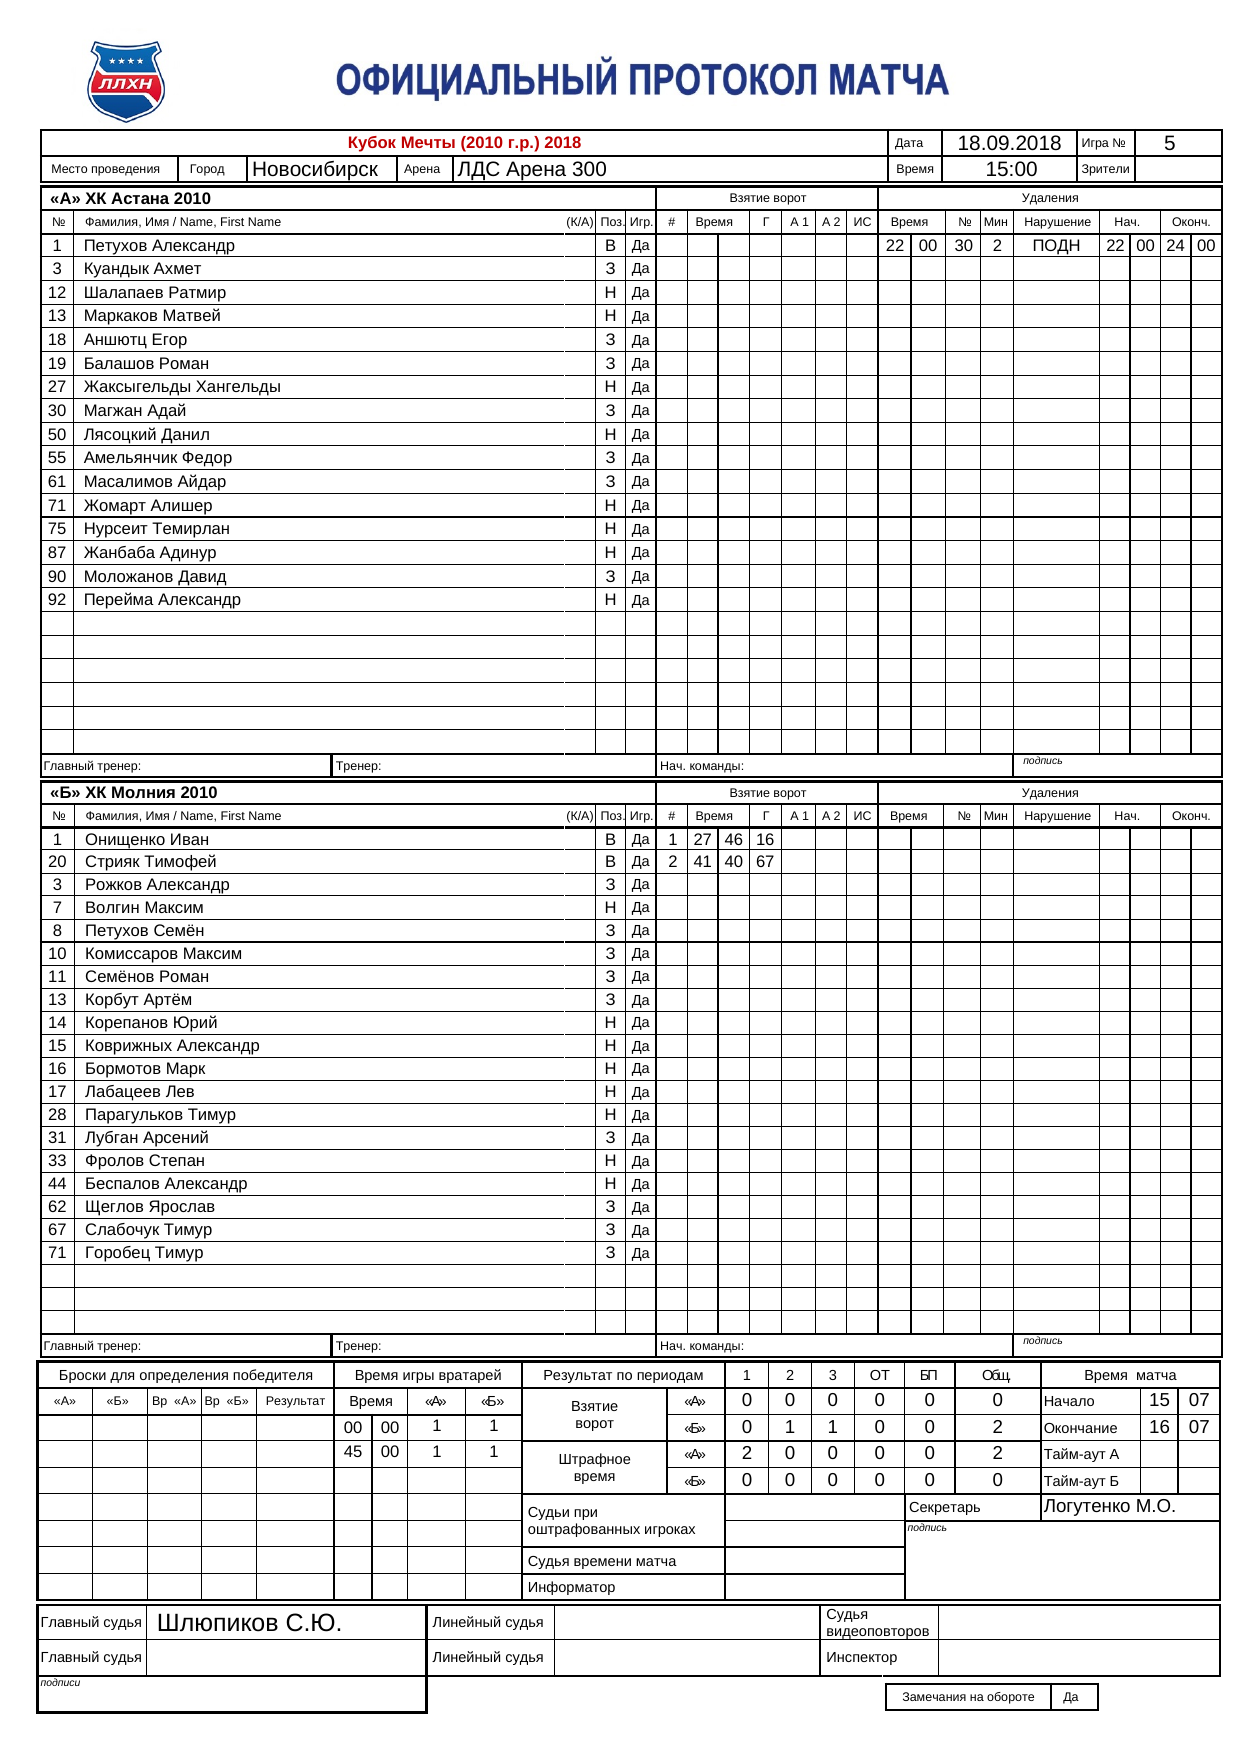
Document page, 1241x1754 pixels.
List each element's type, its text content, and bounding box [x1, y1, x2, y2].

table_cell [1192, 305, 1221, 327]
table_cell [912, 565, 945, 587]
table_cell [879, 989, 910, 1011]
table_cell [946, 399, 980, 422]
table_cell [42, 1288, 74, 1310]
table_cell [847, 1288, 877, 1310]
table_cell [782, 305, 815, 327]
table_cell 07 [1179, 1389, 1219, 1413]
table_cell Масалимов Айдар [74, 470, 564, 493]
table_cell [688, 446, 717, 469]
table_cell [657, 281, 687, 303]
table_cell [1014, 896, 1099, 918]
table_cell [816, 1035, 846, 1057]
table_cell [1100, 896, 1129, 918]
table_cell [719, 1219, 749, 1241]
table_header Броски для определения победителя [39, 1363, 333, 1387]
table_cell [750, 1150, 781, 1172]
table_cell [1131, 1081, 1160, 1103]
table_cell [408, 1547, 465, 1573]
table_cell [688, 494, 717, 516]
table_cell 0 [855, 1442, 904, 1467]
table_cell [1131, 376, 1160, 398]
table_cell [1161, 659, 1190, 682]
table_cell [657, 989, 687, 1011]
table_cell Судья видеоповторов [821, 1606, 938, 1639]
table_cell Да [626, 1196, 655, 1218]
table_cell Н [596, 1012, 625, 1033]
table_cell [565, 1311, 595, 1333]
table_cell Да [626, 281, 655, 303]
table_cell [565, 1012, 595, 1033]
table_cell [1192, 1012, 1221, 1033]
table_cell [726, 1575, 904, 1599]
table_cell [1014, 989, 1099, 1011]
table_cell З [596, 352, 625, 374]
table_cell [148, 1468, 201, 1493]
table_cell [74, 707, 564, 729]
table_cell [335, 1521, 371, 1546]
table_cell [946, 470, 980, 493]
table_cell [847, 1242, 877, 1264]
table_cell ЛДС Арена 300 [454, 157, 887, 181]
table_cell [657, 541, 687, 564]
table_cell [1100, 1288, 1129, 1310]
table_cell [657, 1288, 687, 1310]
table_cell [565, 1035, 595, 1057]
table_cell [74, 659, 564, 682]
table_cell [74, 683, 564, 706]
table_cell Да [626, 588, 655, 611]
table_cell З [596, 874, 625, 895]
table_cell [946, 281, 980, 303]
table_cell [946, 565, 980, 587]
table_cell 0 [726, 1389, 768, 1413]
table_cell [1014, 588, 1099, 611]
table_cell [596, 636, 625, 658]
table_cell [782, 423, 815, 445]
table_cell [847, 518, 877, 540]
table_cell [1192, 659, 1221, 682]
table_cell Фролов Степан [75, 1150, 564, 1172]
table_cell [148, 1494, 201, 1520]
table_cell 30 [42, 399, 73, 422]
table_cell [688, 1012, 717, 1033]
table_cell [1100, 920, 1129, 941]
table_cell [1100, 1058, 1129, 1079]
table_cell [944, 1173, 980, 1195]
table_cell [1161, 850, 1190, 872]
table_cell А 1 [782, 805, 815, 826]
table_cell [596, 1288, 625, 1310]
table_cell [1192, 1219, 1221, 1241]
table_cell [657, 257, 687, 280]
table_cell [1131, 470, 1160, 493]
table_cell 67 [750, 850, 781, 872]
table_cell 0 [812, 1389, 854, 1413]
table_cell Фамилия, Имя / Name, First Name [74, 211, 565, 233]
table_cell [565, 1219, 595, 1241]
table_cell [688, 683, 717, 706]
table_cell [981, 399, 1013, 422]
table_cell [657, 1265, 687, 1287]
table_cell [1131, 399, 1160, 422]
table_cell [750, 989, 781, 1011]
table_cell [1100, 612, 1129, 634]
table_cell [944, 829, 980, 849]
table_cell [816, 1058, 846, 1079]
table_cell [1100, 966, 1129, 987]
table_cell [782, 1196, 815, 1218]
table_cell [1014, 352, 1099, 374]
table_cell [565, 541, 595, 564]
table_header Замечания на обороте [887, 1685, 1050, 1709]
table_cell Да [626, 257, 655, 280]
table_cell [688, 1081, 717, 1103]
table_cell Оконч. [1161, 211, 1221, 233]
table_cell 7 [42, 896, 74, 918]
table_cell [688, 1127, 717, 1149]
table_cell [1161, 1219, 1190, 1241]
table_cell [879, 896, 910, 918]
table_cell Да [626, 352, 655, 374]
table_cell [1192, 1173, 1221, 1195]
table_cell Корепанов Юрий [75, 1012, 564, 1033]
table_cell [816, 659, 846, 682]
table_cell [912, 588, 945, 611]
table_cell З [596, 966, 625, 987]
table_cell [782, 235, 815, 256]
table_cell [657, 1012, 687, 1033]
table_cell [1192, 683, 1221, 706]
table_cell Рожков Александр [75, 874, 564, 895]
table_cell [1192, 1150, 1221, 1172]
table_cell [1100, 541, 1129, 564]
table_cell 87 [42, 541, 73, 564]
table_cell [1131, 1150, 1160, 1172]
table_cell [565, 612, 595, 634]
table_cell [1014, 659, 1099, 682]
table_cell З [596, 399, 625, 422]
table_cell Да [626, 896, 655, 918]
table_cell [782, 1104, 815, 1126]
table_cell [847, 659, 877, 682]
table_cell [1131, 943, 1160, 964]
table_cell [816, 1104, 846, 1126]
table_cell [879, 470, 910, 493]
table_cell Жомарт Алишер [74, 494, 564, 516]
table_cell Штрафное время [523, 1442, 666, 1493]
table_cell [816, 328, 846, 351]
table_cell [816, 707, 846, 729]
table_cell [202, 1574, 256, 1599]
table_header 3 [812, 1363, 854, 1387]
table_cell [1100, 850, 1129, 872]
table_cell [688, 257, 717, 280]
table_cell [912, 1150, 943, 1172]
table_cell Время [879, 211, 945, 233]
table_cell [726, 1521, 904, 1546]
table_cell [912, 494, 945, 516]
table_cell [782, 966, 815, 987]
table_cell [879, 1150, 910, 1172]
table_cell (К/А) [565, 211, 595, 233]
table_cell «Б» [668, 1468, 724, 1493]
table_cell Время [889, 157, 941, 181]
table_cell [657, 1196, 687, 1218]
table_header Кубок Мечты (2010 г.р.) 2018 [42, 131, 887, 155]
table_cell [719, 1265, 749, 1287]
table_cell [912, 1219, 943, 1241]
table_header Удаления [879, 783, 1221, 803]
table_cell [879, 494, 910, 516]
table_cell 8 [42, 920, 74, 941]
table_cell [782, 920, 815, 941]
table_cell [565, 1104, 595, 1126]
table_cell [944, 1311, 980, 1333]
table_cell Да [626, 1150, 655, 1172]
table_cell [750, 707, 781, 729]
table_cell [202, 1416, 256, 1440]
table_cell Н [596, 494, 625, 516]
table_cell [1131, 588, 1160, 611]
table_cell [1014, 707, 1099, 729]
table_cell Коврижных Александр [75, 1035, 564, 1057]
table_cell Семёнов Роман [75, 966, 564, 987]
table_cell [1131, 1058, 1160, 1079]
table_cell Нач. [1100, 211, 1160, 233]
table_cell [1131, 1311, 1160, 1333]
table_cell А 2 [816, 211, 846, 233]
table_header Взятие ворот [657, 188, 877, 209]
table_cell Амельянчик Федор [74, 446, 564, 469]
table_cell 22 [879, 235, 910, 256]
table_cell [750, 1058, 781, 1079]
table_cell [719, 920, 749, 941]
table_cell [981, 850, 1013, 872]
table_cell [981, 1058, 1013, 1079]
table_cell [1100, 470, 1129, 493]
table_cell [719, 1196, 749, 1218]
table_cell [1131, 1288, 1160, 1310]
table_cell [719, 565, 749, 587]
table_cell [1192, 352, 1221, 374]
table_header 2 [769, 1363, 811, 1387]
table_cell [657, 659, 687, 682]
table_cell [148, 1441, 201, 1467]
table_cell [688, 328, 717, 351]
table_cell [1100, 588, 1129, 611]
table_cell [750, 423, 781, 445]
table_cell [782, 281, 815, 303]
table_cell [912, 305, 945, 327]
table_cell [1100, 423, 1129, 445]
table_cell [719, 470, 749, 493]
table_cell [75, 1311, 564, 1333]
table_cell [912, 1288, 943, 1310]
table_cell [719, 874, 749, 895]
table_cell З [596, 1219, 625, 1241]
table_cell [202, 1521, 256, 1546]
table_cell [555, 1606, 819, 1639]
table_header «А» ХК Астана 2010 [42, 188, 655, 209]
table_cell Оконч. [1161, 805, 1221, 826]
table_cell Маркаков Матвей [74, 305, 564, 327]
table_cell [565, 1081, 595, 1103]
table_cell [912, 707, 945, 729]
table_cell [981, 920, 1013, 941]
table_cell [1192, 829, 1221, 849]
table_cell [42, 730, 73, 753]
table_cell [408, 1521, 465, 1546]
table_cell [782, 829, 815, 849]
table_cell [944, 1219, 980, 1241]
table_cell [1161, 966, 1190, 987]
table_cell [847, 1127, 877, 1149]
table_cell [1100, 305, 1129, 327]
table_cell [719, 730, 749, 753]
table_cell [1100, 518, 1129, 540]
table_cell [1192, 1196, 1221, 1218]
table_cell [981, 494, 1013, 516]
table_cell [657, 707, 687, 729]
table_cell [750, 376, 781, 398]
table_cell [879, 829, 910, 849]
table_cell [981, 829, 1013, 849]
table_cell [1100, 281, 1129, 303]
table_cell [944, 1127, 980, 1149]
table_cell Поз. [596, 805, 625, 826]
table_cell [816, 257, 846, 280]
table_cell [981, 707, 1013, 729]
table_cell 00 [912, 235, 945, 256]
table_cell [879, 1081, 910, 1103]
table_cell Информатор [523, 1575, 724, 1599]
table_cell 45 [335, 1441, 371, 1467]
table_cell [1014, 541, 1099, 564]
table_cell [1100, 1265, 1129, 1287]
table_cell [257, 1441, 333, 1467]
table_cell [912, 829, 943, 849]
table_cell Да [626, 1242, 655, 1264]
table_cell [912, 920, 943, 941]
table_cell Главный тренер: [42, 1335, 330, 1356]
table_cell [148, 1574, 201, 1599]
table_cell подпись [1014, 1335, 1221, 1356]
table_cell [944, 1058, 980, 1079]
table_cell Главный тренер: [42, 755, 330, 776]
table_cell [565, 470, 595, 493]
table_cell [1161, 920, 1190, 941]
table_cell [688, 943, 717, 964]
table_cell Да [626, 446, 655, 469]
table_cell З [596, 470, 625, 493]
table_cell [428, 1677, 882, 1711]
table_cell [816, 896, 846, 918]
table_cell 18 [42, 328, 73, 351]
table_cell [883, 1677, 1220, 1681]
table_cell [981, 470, 1013, 493]
table_cell [1161, 1104, 1190, 1126]
table_cell [912, 541, 945, 564]
table_cell [408, 1494, 465, 1520]
table_cell [408, 1468, 465, 1493]
table_cell [782, 565, 815, 587]
table_cell Н [596, 588, 625, 611]
table_cell [879, 1127, 910, 1149]
table_cell 55 [42, 446, 73, 469]
table_cell [1161, 1081, 1190, 1103]
table_cell [816, 829, 846, 849]
table_cell Нурсеит Темирлан [74, 518, 564, 540]
table_cell [782, 494, 815, 516]
table_cell [879, 281, 910, 303]
table_cell [1100, 1035, 1129, 1057]
table_cell [1192, 446, 1221, 469]
table_cell 22 [1100, 235, 1129, 256]
table_cell Да [626, 565, 655, 587]
table_cell [912, 943, 943, 964]
table_cell [719, 943, 749, 964]
table_cell [565, 829, 595, 849]
table_cell [847, 281, 877, 303]
table_cell [565, 1173, 595, 1195]
table_cell [847, 305, 877, 327]
table_cell [657, 943, 687, 964]
table_cell [1100, 494, 1129, 516]
table_cell [782, 328, 815, 351]
table_cell [782, 1081, 815, 1103]
table_cell «А» [408, 1389, 465, 1413]
table_cell Новосибирск [248, 157, 396, 181]
table_cell Время [335, 1389, 407, 1413]
table_cell [782, 989, 815, 1011]
table_cell 71 [42, 494, 73, 516]
table_cell 3 [42, 257, 73, 280]
table_cell Н [596, 1150, 625, 1172]
table_cell [565, 257, 595, 280]
table_cell [1100, 1081, 1129, 1103]
table_cell [1192, 565, 1221, 587]
table_cell [912, 1265, 943, 1287]
table_cell [93, 1416, 147, 1440]
table_cell [750, 966, 781, 987]
table_cell Н [596, 1104, 625, 1126]
table_cell [879, 612, 910, 634]
table_cell [257, 1574, 333, 1599]
table_cell [847, 989, 877, 1011]
table_cell [657, 305, 687, 327]
table_cell З [596, 1196, 625, 1218]
table_header БП [905, 1363, 954, 1387]
table_cell [1161, 829, 1190, 849]
table_cell [688, 399, 717, 422]
table_cell [879, 1265, 910, 1287]
table_cell [1131, 636, 1160, 658]
table_cell [596, 683, 625, 706]
table_cell [688, 874, 717, 895]
table_cell [750, 1104, 781, 1126]
table_cell [912, 730, 945, 753]
table_cell [981, 518, 1013, 540]
table_cell [719, 1150, 749, 1172]
table_header ОТ [855, 1363, 904, 1387]
table_cell Беспалов Александр [75, 1173, 564, 1195]
table_cell 2 [981, 235, 1013, 256]
table_cell [1014, 730, 1099, 753]
table_cell [565, 565, 595, 587]
table_cell [1161, 1242, 1190, 1264]
table_cell [944, 1265, 980, 1287]
table_cell [688, 1035, 717, 1057]
table_cell 00 [1192, 235, 1221, 256]
table_cell [335, 1494, 371, 1520]
table_cell [816, 235, 846, 256]
table_cell [688, 1104, 717, 1126]
table_cell [1161, 281, 1190, 303]
table_cell [847, 636, 877, 658]
table_cell Волгин Максим [75, 896, 564, 918]
table_cell [847, 565, 877, 587]
table_cell [944, 1242, 980, 1264]
table_cell [565, 730, 595, 753]
table_cell [1100, 376, 1129, 398]
table_cell [750, 399, 781, 422]
table_cell [782, 730, 815, 753]
table_cell [750, 659, 781, 682]
table_cell [879, 399, 910, 422]
table_cell [466, 1547, 521, 1573]
table_cell Да [626, 1081, 655, 1103]
table_cell [750, 565, 781, 587]
table_cell [1192, 1311, 1221, 1333]
table_cell [42, 659, 73, 682]
table_cell [1100, 943, 1129, 964]
table_cell [657, 874, 687, 895]
table_cell [981, 376, 1013, 398]
table_header Дата [889, 131, 941, 155]
table_cell [1014, 1058, 1099, 1079]
table_cell [782, 376, 815, 398]
table_cell [1014, 1012, 1099, 1033]
table_cell 0 [905, 1442, 954, 1467]
table_cell 14 [42, 1012, 74, 1033]
table_cell [1131, 423, 1160, 445]
table_cell [847, 494, 877, 516]
table_cell [912, 1035, 943, 1057]
table_cell [74, 636, 564, 658]
table_cell [946, 707, 980, 729]
table_cell Да [626, 328, 655, 351]
table_cell [257, 1521, 333, 1546]
table_cell [816, 541, 846, 564]
table_cell Окончание [1042, 1415, 1140, 1440]
table_cell [39, 1441, 92, 1467]
table_cell [726, 1495, 904, 1520]
table_cell [847, 1265, 877, 1287]
table_cell [39, 1468, 92, 1493]
table_cell 1 [769, 1415, 811, 1440]
table_cell [912, 470, 945, 493]
table_cell [1192, 257, 1221, 280]
table_cell Да [626, 829, 655, 849]
table_cell [782, 874, 815, 895]
table_cell [879, 707, 910, 729]
table_cell [688, 730, 717, 753]
table_cell [750, 920, 781, 941]
table_cell Да [626, 1173, 655, 1195]
table_cell [981, 1311, 1013, 1333]
table_cell Время [688, 805, 749, 826]
table_cell [879, 1288, 910, 1310]
table_cell 11 [42, 966, 74, 987]
table_cell [719, 612, 749, 634]
table_cell [981, 966, 1013, 987]
table_cell [1161, 1012, 1190, 1033]
table_cell [657, 235, 687, 256]
table_cell № [944, 805, 980, 826]
table_cell [816, 376, 846, 398]
table_cell [750, 494, 781, 516]
table_cell Н [596, 1173, 625, 1195]
table_cell [750, 1311, 781, 1333]
table_cell [981, 1288, 1013, 1310]
table_cell 46 [719, 829, 749, 849]
table_cell [782, 588, 815, 611]
table_cell 2 [956, 1415, 1040, 1440]
table_cell [1100, 989, 1129, 1011]
table_cell Линейный судья [428, 1606, 554, 1639]
table_cell 1 [408, 1416, 465, 1440]
table_cell # [657, 805, 687, 826]
table_cell [1100, 328, 1129, 351]
table_cell [1014, 494, 1099, 516]
table_cell Результат [257, 1389, 333, 1413]
table_cell [1131, 612, 1160, 634]
table_cell [946, 446, 980, 469]
table_cell [1131, 257, 1160, 280]
table_cell [1131, 1012, 1160, 1033]
table_cell [373, 1521, 407, 1546]
table_cell Поз. [596, 211, 625, 233]
table_cell [912, 1058, 943, 1079]
table_cell [847, 1173, 877, 1195]
table_cell «Б» [93, 1389, 147, 1413]
table_cell [1014, 829, 1099, 849]
table_cell [408, 1574, 465, 1599]
table_cell Главный судья [39, 1640, 146, 1675]
table_cell [912, 874, 943, 895]
table_cell [1161, 376, 1190, 398]
table_cell Петухов Александр [74, 235, 564, 256]
table_cell [688, 1173, 717, 1195]
table_cell [750, 1242, 781, 1264]
table_cell Парагульков Тимур [75, 1104, 564, 1126]
table_cell [1161, 494, 1190, 516]
table_cell Вр «А» [148, 1389, 201, 1413]
table_cell [39, 1416, 92, 1440]
table_cell [782, 470, 815, 493]
table_cell 13 [42, 989, 74, 1011]
table_cell [657, 518, 687, 540]
table_cell 1 [42, 829, 74, 849]
table_cell [688, 1219, 717, 1241]
table_cell [879, 1242, 910, 1264]
table_cell Лубган Арсений [75, 1127, 564, 1149]
table_cell Н [596, 1035, 625, 1057]
table_cell [626, 707, 655, 729]
table_cell [944, 850, 980, 872]
table_cell [782, 1265, 815, 1287]
table_cell [39, 1521, 92, 1546]
table_cell [750, 1196, 781, 1218]
table_cell 16 [42, 1058, 74, 1079]
table_cell [981, 305, 1013, 327]
table_cell [1131, 446, 1160, 469]
table_cell [981, 328, 1013, 351]
table_cell [688, 707, 717, 729]
table_cell [1131, 1242, 1160, 1264]
table_cell [39, 1574, 92, 1599]
table_cell [1131, 541, 1160, 564]
table_cell [1179, 1468, 1219, 1493]
table_cell Г [750, 805, 781, 826]
table_cell [565, 707, 595, 729]
table_cell [688, 423, 717, 445]
table_cell [912, 966, 943, 987]
table_cell [782, 352, 815, 374]
table_cell [981, 1265, 1013, 1287]
table_cell [1100, 399, 1129, 422]
table_cell [1014, 1104, 1099, 1126]
table_cell [912, 636, 945, 658]
table_cell [1100, 1012, 1129, 1033]
table_cell [847, 920, 877, 941]
table_cell [257, 1468, 333, 1493]
table_cell [879, 943, 910, 964]
table_cell [719, 1058, 749, 1079]
table_cell Да [626, 1012, 655, 1033]
table_cell Логутенко М.О. [1042, 1495, 1219, 1520]
table_cell # [657, 211, 687, 233]
table_cell [981, 730, 1013, 753]
table_cell 1 [657, 829, 687, 849]
table_cell 0 [769, 1442, 811, 1467]
table_cell [1131, 328, 1160, 351]
table_cell [1100, 707, 1129, 729]
table_cell [719, 1242, 749, 1264]
table_cell [1161, 518, 1190, 540]
table_cell [657, 1311, 687, 1333]
table_cell [879, 518, 910, 540]
table_cell 1 [466, 1416, 521, 1440]
table_cell [596, 659, 625, 682]
table_cell [596, 612, 625, 634]
table_cell Куандык Ахмет [74, 257, 564, 280]
table_cell [719, 1081, 749, 1103]
table_cell [750, 1035, 781, 1057]
table_cell Игр. [626, 805, 655, 826]
table_cell [981, 1173, 1013, 1195]
table_cell [847, 1311, 877, 1333]
table_cell [373, 1468, 407, 1493]
table_cell Н [596, 1058, 625, 1079]
table_cell [944, 943, 980, 964]
table_header Общ. [956, 1363, 1040, 1387]
table_cell [1014, 376, 1099, 398]
table_cell [466, 1574, 521, 1599]
table_cell [657, 328, 687, 351]
table_cell [147, 1640, 425, 1675]
table_cell [981, 281, 1013, 303]
table_cell [657, 1150, 687, 1172]
table_cell [1014, 1081, 1099, 1103]
table_cell Взятие ворот [523, 1389, 666, 1440]
table_cell [688, 1196, 717, 1218]
table_cell [657, 1081, 687, 1103]
table_cell В [596, 829, 625, 849]
table_cell [1192, 612, 1221, 634]
table_cell [1014, 683, 1099, 706]
table_cell «А» [39, 1389, 92, 1413]
table_cell [1014, 612, 1099, 634]
table_cell [93, 1468, 147, 1493]
table_cell Горобец Тимур [75, 1242, 564, 1264]
table_cell [1131, 518, 1160, 540]
table_cell [912, 1012, 943, 1033]
table_cell Лясоцкий Данил [74, 423, 564, 445]
table_cell [879, 1058, 910, 1079]
table_cell «Б » [466, 1389, 521, 1413]
table_cell [847, 1104, 877, 1126]
table_cell [879, 1035, 910, 1057]
table_cell [657, 423, 687, 445]
table_cell [981, 1012, 1013, 1033]
table_cell [946, 612, 980, 634]
table_cell ПОДН [1014, 235, 1099, 256]
table_cell [1014, 257, 1099, 280]
table_cell [944, 1288, 980, 1310]
table_cell [879, 305, 910, 327]
table_cell [373, 1494, 407, 1520]
table_cell [657, 399, 687, 422]
table_cell [657, 966, 687, 987]
table_cell [750, 1012, 781, 1033]
table_cell [1014, 446, 1099, 469]
table_cell [782, 1058, 815, 1079]
table_cell [847, 423, 877, 445]
table_cell Н [596, 518, 625, 540]
table_cell [912, 446, 945, 469]
table_cell [1014, 1265, 1099, 1287]
table_cell [657, 1104, 687, 1126]
table_cell [816, 1242, 846, 1264]
table_cell [373, 1547, 407, 1573]
table_cell [879, 257, 910, 280]
table_cell [782, 943, 815, 964]
table_cell [939, 1606, 1219, 1639]
table_cell [847, 235, 877, 256]
table_cell [879, 683, 910, 706]
table_cell [1014, 1242, 1099, 1264]
table_cell [946, 636, 980, 658]
table_cell [912, 896, 943, 918]
table_cell 0 [726, 1468, 768, 1493]
table_cell 00 [373, 1441, 407, 1467]
table_cell [1131, 730, 1160, 753]
table_cell Да [626, 494, 655, 516]
table_cell [1192, 494, 1221, 516]
table_cell [782, 659, 815, 682]
table_cell [1192, 896, 1221, 918]
table_cell Н [596, 1081, 625, 1103]
table_cell [750, 281, 781, 303]
table_cell 24 [1161, 235, 1190, 256]
table_cell [1014, 636, 1099, 658]
table_cell 40 [719, 850, 749, 872]
table_cell 2 [726, 1442, 768, 1467]
table_cell [981, 588, 1013, 611]
table_cell [657, 376, 687, 398]
table_cell «Б» [668, 1415, 724, 1440]
table_cell [596, 1311, 625, 1333]
table_cell [1014, 1127, 1099, 1149]
table_cell [1014, 1288, 1099, 1310]
table_cell [1014, 1035, 1099, 1057]
table_cell [626, 1265, 655, 1287]
table_cell Да [626, 518, 655, 540]
table_cell [1136, 157, 1221, 181]
table_cell [688, 588, 717, 611]
table_cell [688, 352, 717, 374]
table_cell [912, 399, 945, 422]
table_cell [688, 1265, 717, 1287]
table_cell [847, 896, 877, 918]
table_cell [1131, 659, 1160, 682]
table_cell [750, 896, 781, 918]
table_cell Нарушение [1014, 805, 1099, 826]
table_cell [816, 966, 846, 987]
table_cell 15 [1141, 1389, 1177, 1413]
table_cell [688, 565, 717, 587]
table_cell Да [626, 470, 655, 493]
table_cell [816, 1150, 846, 1172]
table_cell 0 [812, 1468, 854, 1493]
table_cell [847, 612, 877, 634]
table_cell Зрители [1078, 157, 1134, 181]
table_cell [1100, 1173, 1129, 1195]
table_cell [1100, 730, 1129, 753]
table_cell [626, 659, 655, 682]
table_cell [565, 1242, 595, 1264]
table_cell [912, 612, 945, 634]
table_cell [719, 376, 749, 398]
table_cell [879, 565, 910, 587]
table_cell [981, 1150, 1013, 1172]
table_cell [657, 1242, 687, 1264]
table_cell [1192, 1265, 1221, 1287]
table_cell [1014, 281, 1099, 303]
table_cell (К/А) [565, 805, 595, 826]
table_cell [688, 1288, 717, 1310]
table_cell [1192, 470, 1221, 493]
table_cell [42, 707, 73, 729]
table_cell [74, 612, 564, 634]
table_cell [782, 1288, 815, 1310]
table_cell [879, 850, 910, 872]
table_cell [688, 896, 717, 918]
table_cell [719, 257, 749, 280]
table_cell [912, 352, 945, 374]
table_cell 62 [42, 1196, 74, 1218]
table_cell [912, 659, 945, 682]
table_cell З [596, 257, 625, 280]
table_cell [1014, 850, 1099, 872]
table_cell В [596, 235, 625, 256]
table_cell [719, 281, 749, 303]
table_cell [847, 446, 877, 469]
table_cell Лабацеев Лев [75, 1081, 564, 1103]
table_cell [981, 612, 1013, 634]
table_cell [816, 1196, 846, 1218]
table_cell [1014, 920, 1099, 941]
table_cell [688, 376, 717, 398]
table_cell [148, 1547, 201, 1573]
table_cell [946, 730, 980, 753]
table_cell [1161, 1058, 1190, 1079]
table_cell [93, 1441, 147, 1467]
table_cell 20 [42, 850, 74, 872]
table_cell [981, 874, 1013, 895]
table_cell [565, 943, 595, 964]
table_cell [719, 1311, 749, 1333]
table_cell [719, 446, 749, 469]
table_cell 00 [373, 1416, 407, 1440]
table_cell [944, 1196, 980, 1218]
table_cell Секретарь [906, 1495, 1040, 1520]
table_cell [879, 966, 910, 987]
table_cell [782, 683, 815, 706]
table_cell 0 [855, 1468, 904, 1493]
table_cell [1014, 518, 1099, 540]
table_cell [1100, 683, 1129, 706]
table_cell [688, 281, 717, 303]
table_cell [879, 659, 910, 682]
table_cell З [596, 989, 625, 1011]
table_cell [912, 423, 945, 445]
table_cell [944, 874, 980, 895]
table_cell [657, 494, 687, 516]
table_cell [879, 1311, 910, 1333]
table_cell Да [626, 376, 655, 398]
table_cell Да [626, 874, 655, 895]
table_cell [688, 541, 717, 564]
table_cell [750, 683, 781, 706]
table_cell [1141, 1468, 1177, 1493]
table_cell [688, 920, 717, 941]
table_cell [1100, 1219, 1129, 1241]
table_header Взятие ворот [657, 783, 877, 803]
table_cell [257, 1416, 333, 1440]
table_cell [816, 399, 846, 422]
table_cell [816, 565, 846, 587]
table_cell [1014, 423, 1099, 445]
table_cell [981, 896, 1013, 918]
table_cell [688, 518, 717, 540]
table_cell [148, 1521, 201, 1546]
table_cell [1100, 257, 1129, 280]
table_cell [912, 1127, 943, 1149]
table_cell [1161, 541, 1190, 564]
table_cell [42, 1265, 74, 1287]
table_cell [847, 829, 877, 849]
table_cell [981, 565, 1013, 587]
table_cell [719, 399, 749, 422]
table_cell [750, 235, 781, 256]
table_cell [847, 943, 877, 964]
table_cell [719, 1012, 749, 1033]
table_cell Жанбаба Адинур [74, 541, 564, 564]
table_cell [1161, 707, 1190, 729]
table_cell [750, 257, 781, 280]
table_cell [1100, 565, 1129, 587]
table_cell 12 [42, 281, 73, 303]
table_cell Слабочук Тимур [75, 1219, 564, 1241]
table_cell [1161, 896, 1190, 918]
table_cell Начало [1042, 1389, 1140, 1413]
table_cell [565, 588, 595, 611]
table_cell [42, 636, 73, 658]
table_cell Да [626, 1127, 655, 1149]
table_cell Бормотов Марк [75, 1058, 564, 1079]
table_cell 61 [42, 470, 73, 493]
table_cell [688, 470, 717, 493]
table_cell [257, 1547, 333, 1573]
table_cell [946, 376, 980, 398]
table_cell Да [626, 399, 655, 422]
table_cell [1100, 1242, 1129, 1264]
table_cell [42, 683, 73, 706]
table_cell [1131, 829, 1160, 849]
table_cell [816, 305, 846, 327]
table_cell В [596, 850, 625, 872]
table_cell [719, 707, 749, 729]
table_cell Город [179, 157, 246, 181]
table_cell 71 [42, 1242, 74, 1264]
picture [5, 28, 1179, 129]
table_cell [1014, 470, 1099, 493]
table_cell [816, 730, 846, 753]
table_cell [657, 588, 687, 611]
table_cell [688, 1311, 717, 1333]
table_cell [1099, 1682, 1220, 1711]
table_cell [1192, 943, 1221, 964]
table_cell [657, 1219, 687, 1241]
table_cell [719, 423, 749, 445]
table_cell 0 [905, 1389, 954, 1413]
table_cell [1131, 850, 1160, 872]
table_cell З [596, 1242, 625, 1264]
table_cell Н [596, 305, 625, 327]
table_cell [847, 470, 877, 493]
table_cell Да [626, 1104, 655, 1126]
table_cell [1192, 328, 1221, 351]
table_cell [750, 352, 781, 374]
table_cell [816, 1173, 846, 1195]
table_cell [719, 541, 749, 564]
table_cell [596, 1265, 625, 1287]
table_cell 07 [1179, 1415, 1219, 1440]
table_cell [1161, 943, 1190, 964]
table_cell Стрияк Тимофей [75, 850, 564, 872]
table_cell З [596, 943, 625, 964]
table_cell [1100, 1127, 1129, 1149]
table_cell [879, 874, 910, 895]
table_cell [565, 305, 595, 327]
table_cell [879, 352, 910, 374]
table_cell [946, 541, 980, 564]
table_cell [1192, 1127, 1221, 1149]
table_cell [946, 518, 980, 540]
table_cell [1192, 588, 1221, 611]
table_cell [847, 588, 877, 611]
table_cell Да [626, 989, 655, 1011]
table_cell [719, 305, 749, 327]
table_cell [1131, 989, 1160, 1011]
table_cell [565, 1150, 595, 1172]
table_cell Инспектор [821, 1640, 938, 1675]
table_cell [879, 636, 910, 658]
table_header Да [1052, 1685, 1097, 1709]
table_cell [1179, 1441, 1219, 1467]
table_cell [782, 446, 815, 469]
table_cell [657, 612, 687, 634]
table_cell [847, 1150, 877, 1172]
table_cell [1131, 920, 1160, 941]
table_cell [1161, 1127, 1190, 1149]
table_cell [1131, 1173, 1160, 1195]
table_cell [93, 1521, 147, 1546]
table_cell [596, 730, 625, 753]
table_cell [750, 730, 781, 753]
table_cell [39, 1494, 92, 1520]
table_cell 2 [657, 850, 687, 872]
table_cell [946, 328, 980, 351]
table_cell Н [596, 423, 625, 445]
table_cell [1131, 707, 1160, 729]
table_cell [816, 636, 846, 658]
table_cell [879, 1219, 910, 1241]
table_cell [626, 683, 655, 706]
table_cell [1131, 1196, 1160, 1218]
table_cell [626, 1288, 655, 1310]
table_cell [981, 1035, 1013, 1057]
table_cell [688, 305, 717, 327]
table_cell [565, 920, 595, 941]
table_cell 27 [688, 829, 717, 849]
table_cell [750, 1219, 781, 1241]
table_header Результат по периодам [523, 1363, 724, 1387]
table_cell [1192, 1288, 1221, 1310]
table_cell [1192, 518, 1221, 540]
table_cell [816, 281, 846, 303]
table_cell 50 [42, 423, 73, 445]
table_cell № [946, 211, 980, 233]
table_cell [657, 683, 687, 706]
table_cell [1014, 399, 1099, 422]
table_cell [1161, 730, 1190, 753]
table_cell [879, 920, 910, 941]
table_cell 0 [905, 1415, 954, 1440]
table_cell 0 [769, 1468, 811, 1493]
table_cell [93, 1547, 147, 1573]
table_cell [782, 636, 815, 658]
table_cell [1161, 1265, 1190, 1287]
table_cell [879, 328, 910, 351]
table_cell [688, 235, 717, 256]
table_cell [719, 588, 749, 611]
table_cell [657, 730, 687, 753]
table_cell [981, 257, 1013, 280]
table_cell [981, 1242, 1013, 1264]
table_cell [1100, 352, 1129, 374]
table_cell [944, 920, 980, 941]
table_cell [565, 966, 595, 987]
table_cell З [596, 1127, 625, 1149]
table_cell Г [750, 211, 781, 233]
table_cell [1131, 565, 1160, 587]
table_cell 16 [1141, 1415, 1177, 1440]
table_cell [1161, 446, 1190, 469]
table_cell Балашов Роман [74, 352, 564, 374]
table_cell Арена [398, 157, 452, 181]
table_cell [688, 989, 717, 1011]
table_cell [1014, 1196, 1099, 1218]
table_cell [750, 1081, 781, 1103]
table_cell [39, 1547, 92, 1573]
table_cell [657, 1058, 687, 1079]
table_cell [1014, 966, 1099, 987]
table_cell [1161, 399, 1190, 422]
table_cell [565, 683, 595, 706]
table_cell 31 [42, 1127, 74, 1149]
table_cell [847, 1035, 877, 1057]
table_cell [912, 1081, 943, 1103]
table_cell [565, 1058, 595, 1079]
table_cell [1192, 730, 1221, 753]
table_cell [782, 896, 815, 918]
table_cell [981, 943, 1013, 964]
table_cell [981, 423, 1013, 445]
table_cell Да [626, 1035, 655, 1057]
table_cell [946, 683, 980, 706]
table_cell [782, 1219, 815, 1241]
table_cell [750, 874, 781, 895]
table_cell [944, 1035, 980, 1057]
table_cell [750, 612, 781, 634]
table_cell 17 [42, 1081, 74, 1103]
table_cell [1131, 1219, 1160, 1241]
table_cell Место проведения [42, 157, 177, 181]
table_cell Судья времени матча [523, 1548, 724, 1573]
table_cell 15:00 [943, 157, 1076, 181]
table_cell [657, 636, 687, 658]
table_cell [565, 494, 595, 516]
table_cell [912, 328, 945, 351]
table_cell [1014, 1150, 1099, 1172]
table_cell [816, 1012, 846, 1033]
table_cell [565, 1288, 595, 1310]
table_cell [688, 966, 717, 987]
table_cell [1161, 989, 1190, 1011]
table_cell 0 [812, 1442, 854, 1467]
table_cell [946, 305, 980, 327]
table_cell Время [879, 805, 943, 826]
table_cell [847, 328, 877, 351]
table_cell [912, 1196, 943, 1218]
table_cell [565, 352, 595, 374]
table_cell [816, 1265, 846, 1287]
table_cell [782, 541, 815, 564]
table_cell [719, 518, 749, 540]
table_cell [879, 423, 910, 445]
table_cell [335, 1468, 371, 1493]
table_cell [816, 1127, 846, 1149]
table_cell Перейма Александр [74, 588, 564, 611]
table_cell [1192, 636, 1221, 658]
table_cell Жаксыгельды Хангельды [74, 376, 564, 398]
table_cell Да [626, 943, 655, 964]
table_cell [847, 541, 877, 564]
table_cell [42, 1311, 74, 1333]
table_cell [847, 1219, 877, 1241]
table_cell [1161, 683, 1190, 706]
table_cell [1131, 874, 1160, 895]
table_cell [981, 541, 1013, 564]
table_cell [944, 966, 980, 987]
table_cell [719, 659, 749, 682]
table_cell [944, 896, 980, 918]
table_cell Магжан Адай [74, 399, 564, 422]
table_cell [1161, 423, 1190, 445]
table_cell [1131, 683, 1160, 706]
table_header 5 [1136, 131, 1221, 155]
table_cell [719, 1035, 749, 1057]
table_cell [719, 235, 749, 256]
table_cell 10 [42, 943, 74, 964]
table_cell [944, 989, 980, 1011]
table_cell [719, 966, 749, 987]
table_cell [912, 281, 945, 303]
table_cell [847, 1081, 877, 1103]
table_cell [565, 1265, 595, 1287]
table_cell [782, 399, 815, 422]
table_cell 0 [956, 1468, 1040, 1493]
table_cell [944, 1104, 980, 1126]
table_cell [1014, 1173, 1099, 1195]
table_cell 0 [905, 1468, 954, 1493]
table_cell [1014, 565, 1099, 587]
table_cell 3 [42, 874, 74, 895]
table_cell Да [626, 305, 655, 327]
table_cell 16 [750, 829, 781, 849]
table_cell [555, 1640, 819, 1675]
table_cell [657, 446, 687, 469]
table_cell [565, 518, 595, 540]
table_cell [657, 920, 687, 941]
table_cell [750, 588, 781, 611]
table_cell ИС [847, 805, 877, 826]
table_cell [816, 612, 846, 634]
table_cell [565, 636, 595, 658]
table_cell [847, 874, 877, 895]
table_cell [1192, 989, 1221, 1011]
table_cell [879, 730, 910, 753]
table_cell [565, 328, 595, 351]
table_cell [847, 707, 877, 729]
table_cell [565, 376, 595, 398]
table_cell [981, 1081, 1013, 1103]
table_cell Комиссаров Максим [75, 943, 564, 964]
table_cell [782, 257, 815, 280]
table_cell [847, 376, 877, 398]
table_cell Шалапаев Ратмир [74, 281, 564, 303]
table_cell [1161, 1150, 1190, 1172]
table_cell [750, 1288, 781, 1310]
table_cell [816, 943, 846, 964]
table_cell [1161, 470, 1190, 493]
table_cell [750, 943, 781, 964]
table_cell [373, 1574, 407, 1599]
table_cell [1161, 588, 1190, 611]
table_cell [912, 376, 945, 398]
table_cell 75 [42, 518, 73, 540]
table_cell 28 [42, 1104, 74, 1126]
table_cell Петухов Семён [75, 920, 564, 941]
table_cell Щеглов Ярослав [75, 1196, 564, 1218]
table_cell [912, 850, 943, 872]
table_cell [1192, 376, 1221, 398]
table_cell Тайм-аут Б [1042, 1468, 1140, 1493]
table_cell 0 [769, 1389, 811, 1413]
table_cell [1014, 305, 1099, 327]
table_cell [688, 659, 717, 682]
table_cell [981, 1127, 1013, 1149]
table_cell [946, 588, 980, 611]
table_cell [565, 1127, 595, 1149]
table_cell Время [688, 211, 749, 233]
table_cell 1 [408, 1441, 465, 1467]
table_cell [719, 989, 749, 1011]
table_cell [202, 1468, 256, 1493]
table_cell [657, 470, 687, 493]
table_cell [719, 1288, 749, 1310]
table_cell [847, 683, 877, 706]
table_cell [565, 446, 595, 469]
table_cell [1141, 1441, 1177, 1467]
table_cell [1131, 896, 1160, 918]
table_cell [688, 1058, 717, 1079]
table_cell [782, 707, 815, 729]
table_cell Фамилия, Имя / Name, First Name [75, 805, 565, 826]
table_cell [596, 707, 625, 729]
table_cell Н [596, 541, 625, 564]
table_cell [719, 1173, 749, 1195]
table_cell [719, 683, 749, 706]
table_cell [202, 1547, 256, 1573]
table_cell [1192, 707, 1221, 729]
table_cell Нарушение [1014, 211, 1099, 233]
table_cell [565, 896, 595, 918]
table_cell [847, 730, 877, 753]
table_cell Тренер: [333, 755, 655, 776]
table_header Удаления [879, 188, 1221, 209]
table_cell [816, 446, 846, 469]
table_cell [688, 1242, 717, 1264]
table_cell 0 [726, 1415, 768, 1440]
table_cell [719, 494, 749, 516]
table_cell [688, 612, 717, 634]
table_cell Н [596, 896, 625, 918]
table_cell [816, 1288, 846, 1310]
table_cell [750, 470, 781, 493]
table_cell 1 [42, 235, 73, 256]
table_cell Нач. команды: [657, 1335, 1012, 1356]
table_cell [1100, 659, 1129, 682]
table_cell [565, 659, 595, 682]
table_cell А 1 [782, 211, 815, 233]
table_cell [750, 518, 781, 540]
table_cell 92 [42, 588, 73, 611]
table_cell [1161, 1196, 1190, 1218]
table_cell [782, 518, 815, 540]
table_cell 19 [42, 352, 73, 374]
table_cell [750, 541, 781, 564]
table_cell З [596, 565, 625, 587]
table_cell [1192, 1035, 1221, 1057]
table_cell [93, 1574, 147, 1599]
table_cell [912, 683, 945, 706]
table_header Игра № [1078, 131, 1134, 155]
table_cell [981, 446, 1013, 469]
table_cell [626, 636, 655, 658]
table_cell [75, 1265, 564, 1287]
table_cell [1100, 446, 1129, 469]
table_cell [782, 1127, 815, 1149]
table_cell [466, 1468, 521, 1493]
table_cell [1192, 1242, 1221, 1264]
table_cell [1014, 874, 1099, 895]
table_cell [816, 494, 846, 516]
table_cell [944, 1081, 980, 1103]
table_cell [466, 1521, 521, 1546]
table_cell [750, 1127, 781, 1149]
table_cell Да [626, 541, 655, 564]
table_cell 27 [42, 376, 73, 398]
table_cell [750, 305, 781, 327]
table_cell [1100, 636, 1129, 658]
table_cell [1161, 305, 1190, 327]
table_cell [782, 850, 815, 872]
table_cell [1131, 1035, 1160, 1057]
table_cell [626, 730, 655, 753]
table_cell ИС [847, 211, 877, 233]
table_cell [946, 494, 980, 516]
table_cell [335, 1574, 371, 1599]
table_cell [1131, 1127, 1160, 1149]
table_cell [1014, 328, 1099, 351]
table_cell Да [626, 850, 655, 872]
table_cell [1014, 943, 1099, 964]
table_cell [257, 1494, 333, 1520]
table_cell 15 [42, 1035, 74, 1057]
table_cell [816, 683, 846, 706]
table_cell Да [626, 1058, 655, 1079]
table_cell [750, 636, 781, 658]
table_cell Нач. [1100, 805, 1160, 826]
table_cell [750, 328, 781, 351]
table_cell [912, 1173, 943, 1195]
table_cell [879, 541, 910, 564]
table_cell 13 [42, 305, 73, 327]
table_header 18.09.2018 [943, 131, 1076, 155]
table_cell Мин [981, 211, 1013, 233]
table_cell [981, 636, 1013, 658]
table_cell [1161, 636, 1190, 658]
table_cell 2 [956, 1442, 1040, 1467]
table_cell [1161, 1311, 1190, 1333]
table_cell [1131, 305, 1160, 327]
table_cell [657, 565, 687, 587]
table_cell [981, 352, 1013, 374]
table_cell Аншютц Егор [74, 328, 564, 351]
table_cell [816, 352, 846, 374]
table_cell [879, 1012, 910, 1033]
table_cell Вр «Б» [202, 1389, 256, 1413]
table_cell Н [596, 376, 625, 398]
table_cell [1192, 966, 1221, 987]
table_cell [1192, 281, 1221, 303]
table_cell Да [626, 920, 655, 941]
table_cell [1192, 541, 1221, 564]
table_cell [816, 518, 846, 540]
table_cell [912, 518, 945, 540]
table_cell [1100, 874, 1129, 895]
table_cell [782, 1150, 815, 1172]
table_cell [981, 989, 1013, 1011]
table_cell 33 [42, 1150, 74, 1172]
table_cell [657, 896, 687, 918]
table_cell [782, 1242, 815, 1264]
table_cell [1161, 257, 1190, 280]
table_cell [93, 1494, 147, 1520]
table_cell [202, 1494, 256, 1520]
table_cell [626, 1311, 655, 1333]
table_header «Б» ХК Молния 2010 [42, 783, 655, 803]
table_cell Линейный судья [428, 1640, 554, 1675]
table_cell [879, 1196, 910, 1218]
table_cell 30 [946, 235, 980, 256]
table_cell [981, 683, 1013, 706]
table_cell [1192, 1081, 1221, 1103]
table_cell [847, 352, 877, 374]
table_cell [565, 423, 595, 445]
table_cell [688, 636, 717, 658]
table_cell [750, 1173, 781, 1195]
table_cell Моложанов Давид [74, 565, 564, 587]
table_cell [719, 1127, 749, 1149]
table_cell 41 [688, 850, 717, 872]
table_cell [565, 281, 595, 303]
table_cell [657, 1173, 687, 1195]
table_cell [879, 1173, 910, 1195]
table_cell [148, 1416, 201, 1440]
table_cell [782, 1012, 815, 1033]
table_cell [1131, 281, 1160, 303]
table_cell [944, 1012, 980, 1033]
table_cell [1192, 423, 1221, 445]
table_cell Шлюпиков С.Ю. [147, 1606, 425, 1639]
table_cell [565, 399, 595, 422]
table_cell [847, 1012, 877, 1033]
table_cell [1100, 1196, 1129, 1218]
table_cell [202, 1441, 256, 1467]
table_cell [1014, 1219, 1099, 1241]
table_cell «А» [668, 1442, 724, 1467]
table_cell [816, 920, 846, 941]
table_cell 90 [42, 565, 73, 587]
table_cell [1131, 1104, 1160, 1126]
table_cell [750, 1265, 781, 1287]
table_cell [1100, 1311, 1129, 1333]
table_cell [912, 989, 943, 1011]
table_cell [847, 399, 877, 422]
table_cell [726, 1548, 904, 1573]
table_cell [657, 352, 687, 374]
table_cell [75, 1288, 564, 1310]
table_cell [847, 257, 877, 280]
table_cell Судьи при оштрафованных игроках [523, 1495, 724, 1546]
table_cell [719, 328, 749, 351]
table_cell [816, 874, 846, 895]
table_cell [719, 1104, 749, 1126]
table_cell 0 [855, 1415, 904, 1440]
table_cell [1161, 874, 1190, 895]
table_cell 00 [335, 1416, 371, 1440]
table_cell [1014, 1311, 1099, 1333]
table_cell [946, 352, 980, 374]
table_cell подписи [39, 1677, 425, 1711]
table_cell [719, 636, 749, 658]
table_cell «А» [668, 1389, 724, 1413]
table_cell [1161, 1173, 1190, 1195]
table_cell [1192, 850, 1221, 872]
table_cell 67 [42, 1219, 74, 1241]
table_cell Нач. команды: [657, 755, 1012, 776]
table_cell [981, 1104, 1013, 1126]
table_cell [1100, 1150, 1129, 1172]
table_cell [879, 1104, 910, 1126]
table_cell [946, 423, 980, 445]
table_cell Корбут Артём [75, 989, 564, 1011]
table_header Время игры вратарей [335, 1363, 521, 1387]
table_cell [1161, 612, 1190, 634]
table_cell 0 [956, 1389, 1040, 1413]
table_cell [1161, 1035, 1190, 1057]
table_cell [750, 446, 781, 469]
table_cell Главный судья [39, 1606, 146, 1639]
table_cell подпись [906, 1522, 1219, 1599]
table_cell [1131, 966, 1160, 987]
table_cell [719, 896, 749, 918]
table_cell [816, 1081, 846, 1103]
table_cell [879, 588, 910, 611]
table_cell 1 [466, 1441, 521, 1467]
table_cell [816, 423, 846, 445]
table_cell [912, 257, 945, 280]
table_cell № [42, 211, 73, 233]
table_cell Онищенко Иван [75, 829, 564, 849]
table_cell [626, 612, 655, 634]
table_cell [719, 352, 749, 374]
table_cell [816, 989, 846, 1011]
table_cell [1192, 1104, 1221, 1126]
table_cell [912, 1242, 943, 1264]
table_cell [42, 612, 73, 634]
table_cell [565, 874, 595, 895]
table_cell [816, 470, 846, 493]
table_cell 0 [855, 1389, 904, 1413]
table_cell [879, 446, 910, 469]
table_cell [939, 1640, 1219, 1675]
table_cell [1161, 328, 1190, 351]
table_cell [981, 659, 1013, 682]
table_cell № [42, 805, 74, 826]
table_cell [816, 1219, 846, 1241]
table_cell [944, 1150, 980, 1172]
table_cell Да [626, 423, 655, 445]
table_cell Игр. [626, 211, 655, 233]
table_cell [847, 1196, 877, 1218]
table_cell Тренер: [333, 1335, 655, 1356]
table_cell 00 [1131, 235, 1160, 256]
table_cell Да [626, 966, 655, 987]
table_cell [816, 588, 846, 611]
table_cell Мин [981, 805, 1013, 826]
table_cell [879, 376, 910, 398]
table_cell [657, 1127, 687, 1149]
table_cell Да [626, 1219, 655, 1241]
table_cell [981, 1219, 1013, 1241]
table_cell [816, 1311, 846, 1333]
table_cell [565, 235, 595, 256]
table_cell З [596, 328, 625, 351]
table_cell [1161, 565, 1190, 587]
table_cell З [596, 446, 625, 469]
table_cell [335, 1547, 371, 1573]
table_cell [1131, 1265, 1160, 1287]
table_cell [657, 1035, 687, 1057]
table_cell [74, 730, 564, 753]
table_cell [1192, 399, 1221, 422]
table_cell [847, 966, 877, 987]
table_header 1 [726, 1363, 768, 1387]
table_cell [565, 989, 595, 1011]
table_cell [847, 1058, 877, 1079]
table_cell [912, 1311, 943, 1333]
table_cell подпись [1014, 755, 1221, 776]
table_cell 1 [812, 1415, 854, 1440]
table_cell [981, 1196, 1013, 1218]
table_cell [847, 850, 877, 872]
table_cell Тайм-аут А [1042, 1441, 1140, 1467]
table_cell 44 [42, 1173, 74, 1195]
table_cell [565, 1196, 595, 1218]
table_cell [782, 612, 815, 634]
table_cell [688, 1150, 717, 1172]
table_cell [1192, 920, 1221, 941]
table_cell [466, 1494, 521, 1520]
table_cell [782, 1035, 815, 1057]
table_cell [1100, 829, 1129, 849]
table_cell [1192, 874, 1221, 895]
table_cell [816, 850, 846, 872]
table_cell [1131, 494, 1160, 516]
table_cell [912, 1104, 943, 1126]
table_cell [1161, 1288, 1190, 1310]
table_cell [946, 257, 980, 280]
table_cell Да [626, 235, 655, 256]
table_cell [1100, 1104, 1129, 1126]
table_cell [782, 1311, 815, 1333]
table_cell А 2 [816, 805, 846, 826]
table_cell [1161, 352, 1190, 374]
table_cell З [596, 920, 625, 941]
table_cell Н [596, 281, 625, 303]
table_cell [946, 659, 980, 682]
table_cell [782, 1173, 815, 1195]
table_header Время матча [1042, 1363, 1219, 1387]
table_cell [565, 850, 595, 872]
table_cell [1192, 1058, 1221, 1079]
table_cell [1131, 352, 1160, 374]
